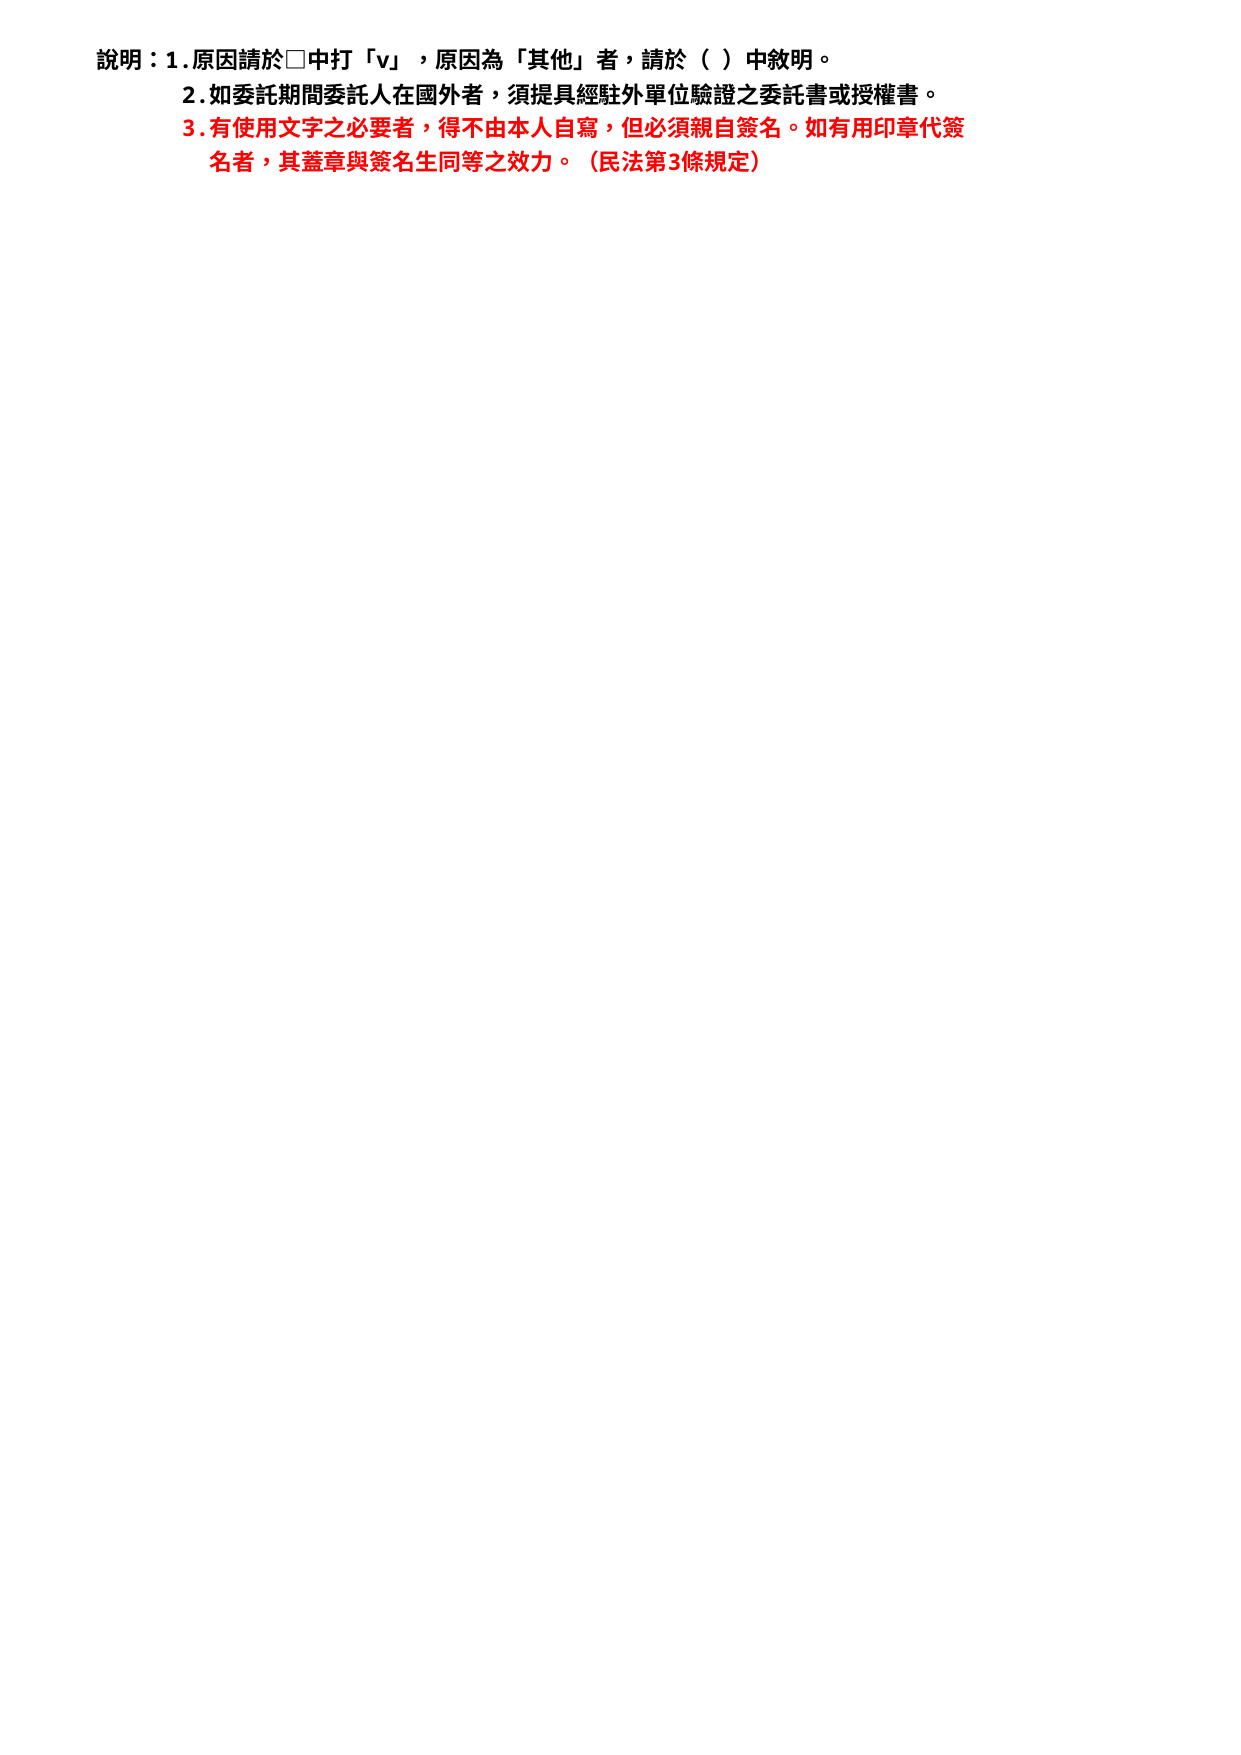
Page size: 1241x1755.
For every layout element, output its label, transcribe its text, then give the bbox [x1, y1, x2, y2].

text 3.有使用文字之必要者，得不由本人自寫，但必須親自簽名。如有用印章代簽 [85, 110, 1141, 143]
text 說明：1.原因請於□中打「v」，原因為「其他」者，請於（ ）中敘明。 [96, 42, 1141, 75]
text 2.如委託期間委託人在國外者，須提具經駐外單位驗證之委託書或授權書。 [85, 77, 1141, 110]
text 名者，其蓋章與簽名生同等之效力。（民法第3條規定） [85, 143, 1141, 177]
